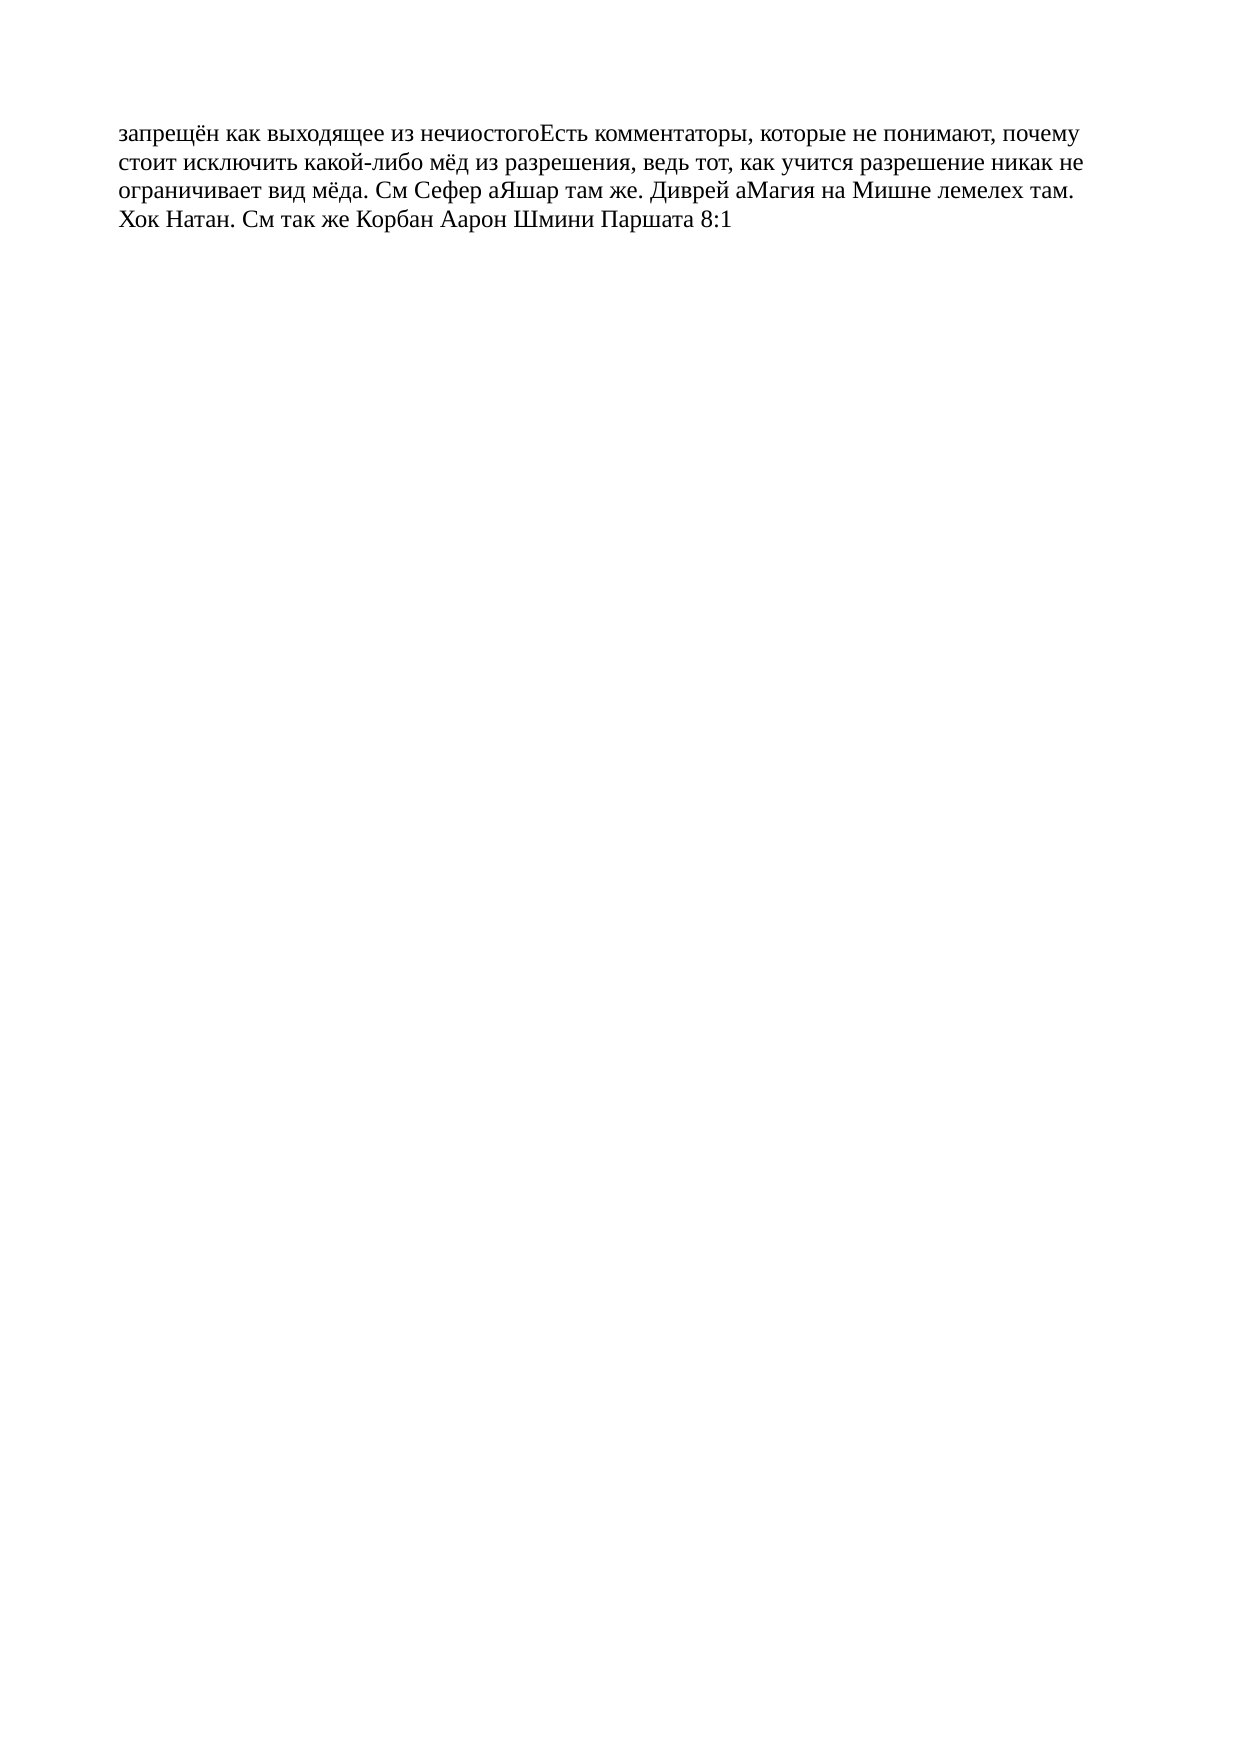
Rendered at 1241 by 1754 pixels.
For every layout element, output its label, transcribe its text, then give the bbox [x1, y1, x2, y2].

text Так как мёд этих видов называется по нечистому виду - он не подпадает под разрешение. (см р. Гершом. Примечания Маймониёт., законы запрещённой пищи 3:1. Сефер аЯшар 530) и он запрещён как выходящее из нечиостогоЕсть комментаторы, которые не понимают, почему стоит исключить какой-либо мёд из разрешения, ведь тот, как учится разрешение никак не ограничивает вид мёда. См Сефер аЯшар там же. Диврей аМагия на Мишне лемелех там. Хок Натан. См так же Корбан Аарон Шмини Паршата 8:1 [118, 118, 1122, 147]
